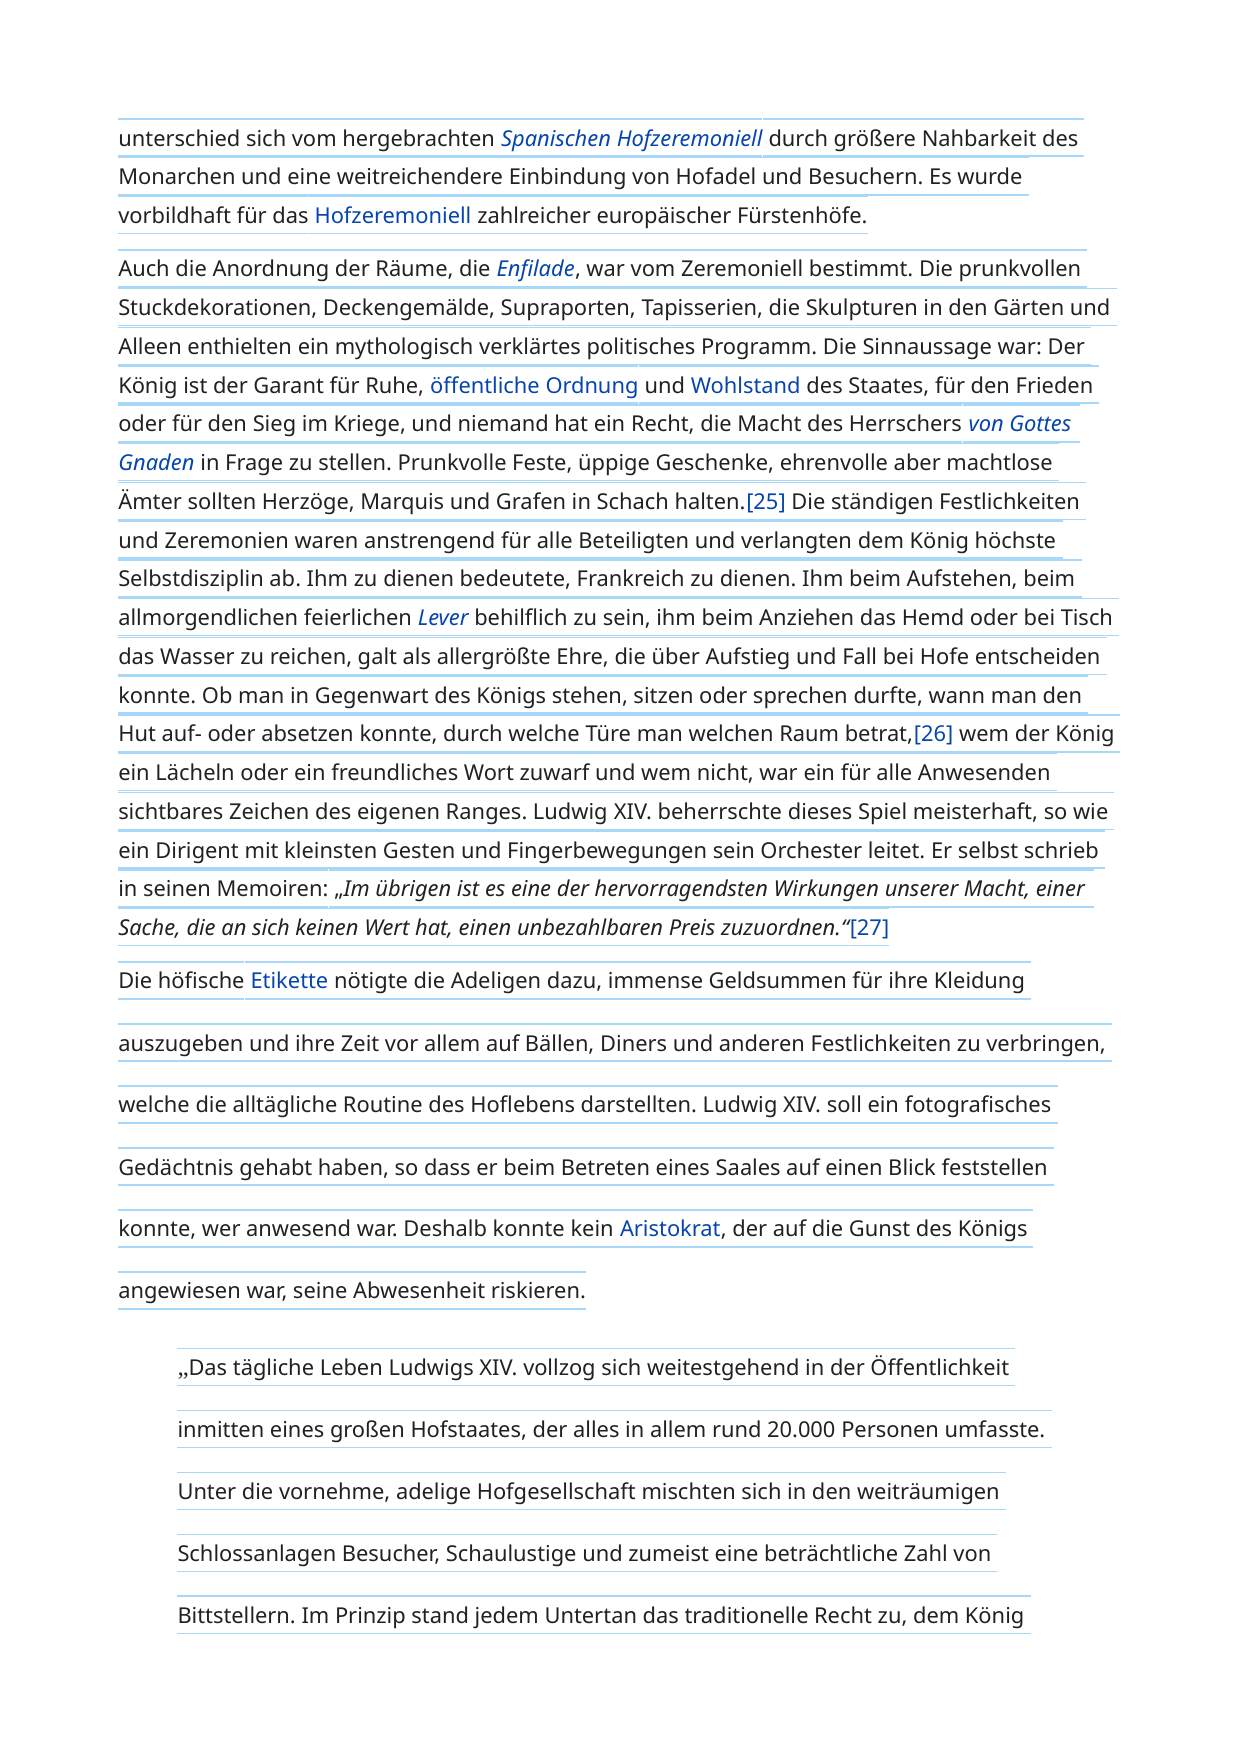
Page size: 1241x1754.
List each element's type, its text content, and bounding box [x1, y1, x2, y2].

text unterschied sich vom hergebrachten Spanischen Hofzeremoniell durch größere Nahbarkeit des Monarchen und eine weitreichendere Einbindung von Hofadel und Besuchern. Es wurde vorbildhaft für das Hofzeremoniell zahlreicher europäischer Fürstenhöfe. [118, 118, 1122, 234]
text Auch die Anordnung der Räume, die Enfilade, war vom Zeremoniell bestimmt. Die prunkvollen Stuckdekorationen, Deckengemälde, Supraporten, Tapisserien, die Skulpturen in den Gärten und Alleen enthielten ein mythologisch verklärtes politisches Programm. Die Sinnaussage war: Der König ist der Garant für Ruhe, öffentliche Ordnung und Wohlstand des Staates, für den Frieden oder für den Sieg im Kriege, und niemand hat ein Recht, die Macht des Herrschers von Gottes Gnaden in Frage zu stellen. Prunkvolle Feste, üppige Geschenke, ehrenvolle aber machtlose Ämter sollten Herzöge, Marquis und Grafen in Schach halten.[25] Die ständigen Festlichkeiten und Zeremonien waren anstrengend für alle Beteiligten und verlangten dem König höchste Selbstdisziplin ab. Ihm zu dienen bedeutete, Frankreich zu dienen. Ihm beim Aufstehen, beim allmorgendlichen feierlichen Lever behilflich zu sein, ihm beim Anziehen das Hemd oder bei Tisch das Wasser zu reichen, galt als allergrößte Ehre, die über Aufstieg und Fall bei Hofe entscheiden konnte. Ob man in Gegenwart des Königs stehen, sitzen oder sprechen durfte, wann man den Hut auf- oder absetzen konnte, durch welche Türe man welchen Raum betrat,[26] wem der König ein Lächeln oder ein freundliches Wort zuwarf und wem nicht, war ein für alle Anwesenden sichtbares Zeichen des eigenen Ranges. Ludwig XIV. beherrschte dieses Spiel meisterhaft, so wie ein Dirigent mit kleinsten Gesten und Fingerbewegungen sein Orchester leitet. Er selbst schrieb in seinen Memoiren: „Im übrigen ist es eine der hervorragendsten Wirkungen unserer Macht, einer Sache, die an sich keinen Wert hat, einen unbezahlbaren Preis zuzuordnen.“[27] [118, 249, 1122, 946]
text Die höfische Etikette nötigte die Adeligen dazu, immense Geldsummen für ihre Kleidung auszugeben und ihre Zeit vor allem auf Bällen, Diners und anderen Festlichkeiten zu verbringen, welche die alltägliche Routine des Hoflebens darstellten. Ludwig XIV. soll ein fotografisches Gedächtnis gehabt haben, so dass er beim Betreten eines Saales auf einen Blick feststellen konnte, wer anwesend war. Deshalb konnte kein Aristokrat, der auf die Gunst des Königs angewiesen war, seine Abwesenheit riskieren. [118, 961, 1122, 1310]
text „Das tägliche Leben Ludwigs XIV. vollzog sich weitestgehend in der Öffentlichkeit inmitten eines großen Hofstaates, der alles in allem rund 20.000 Personen umfasste. Unter die vornehme, adelige Hofgesellschaft mischten sich in den weiträumigen Schlossanlagen Besucher, Schaulustige und zumeist eine beträchtliche Zahl von Bittstellern. Im Prinzip stand jedem Untertan das traditionelle Recht zu, dem König [177, 1347, 1063, 1634]
